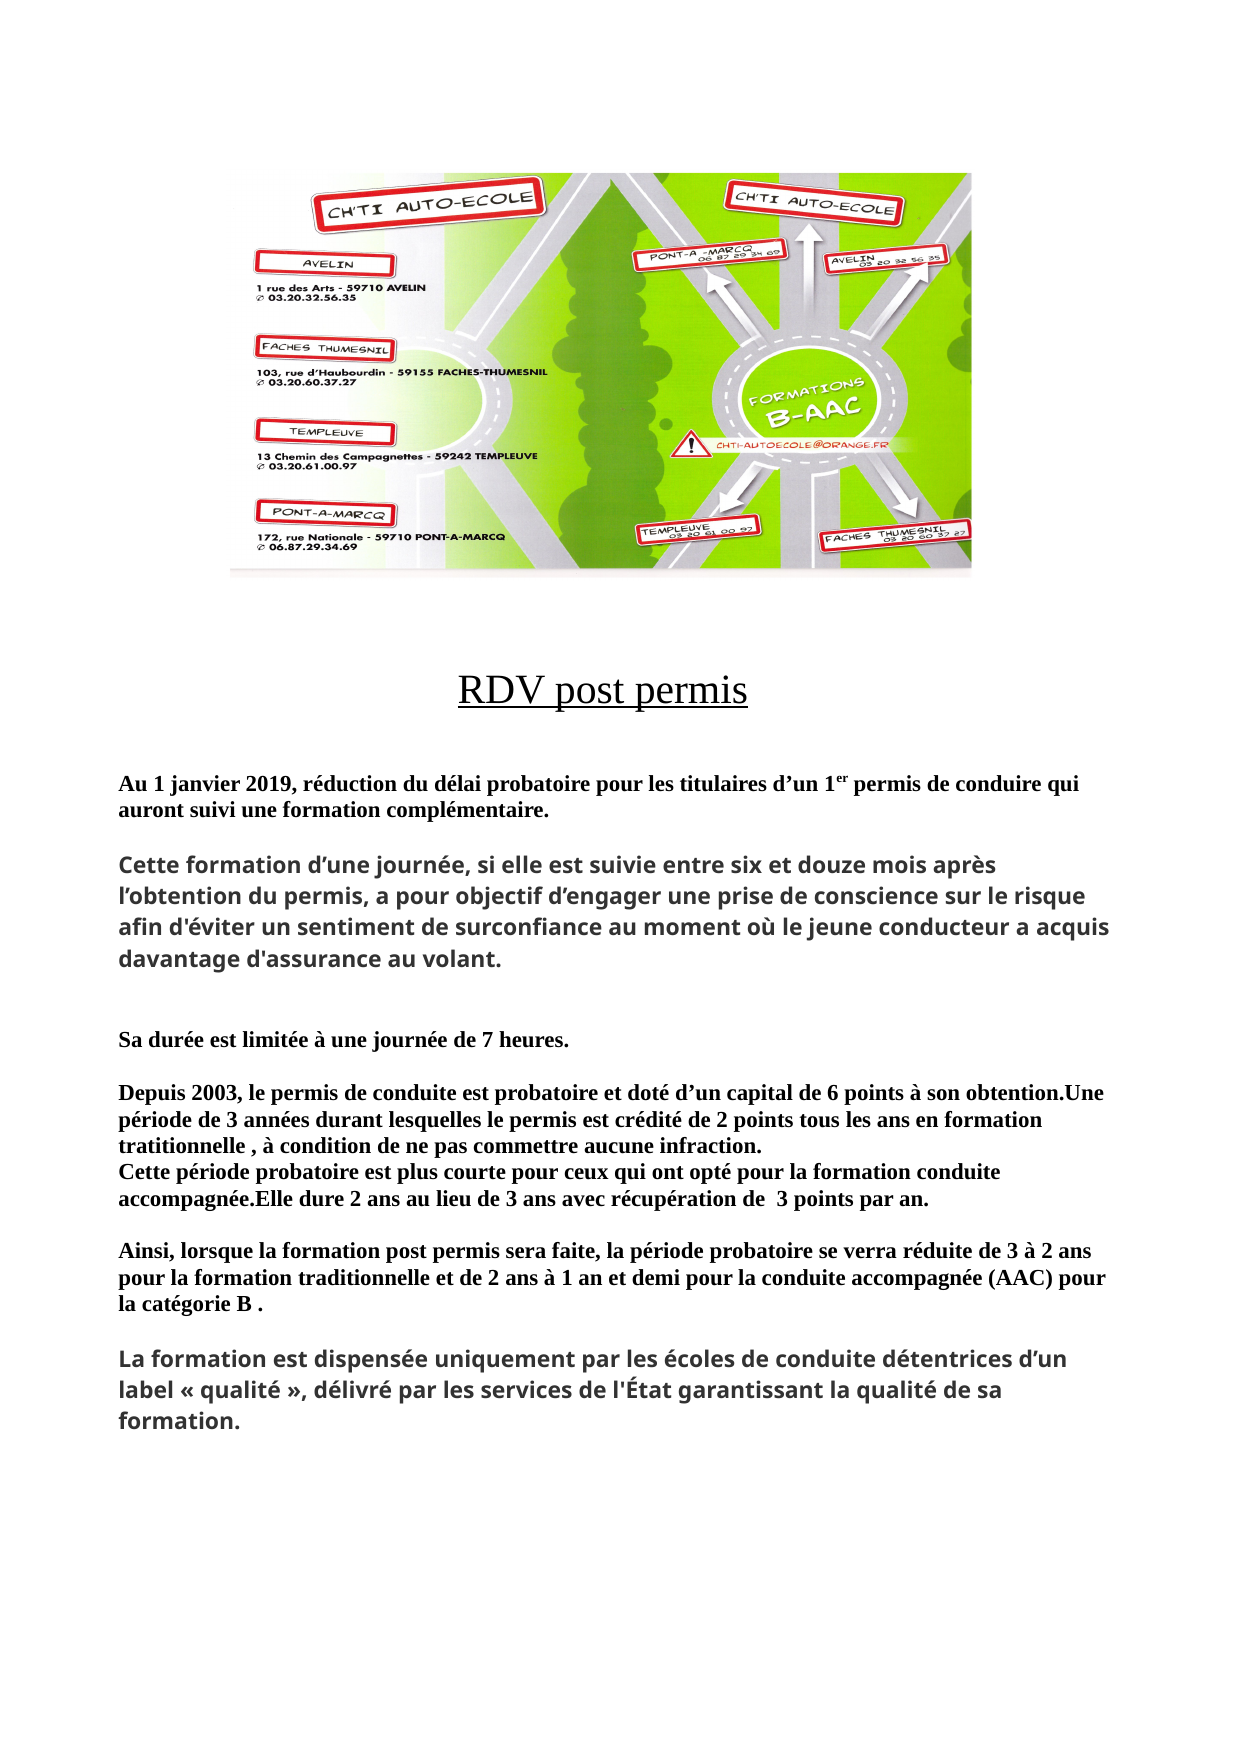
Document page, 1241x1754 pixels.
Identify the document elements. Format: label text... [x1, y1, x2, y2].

text RDV post permis [118, 664, 1122, 712]
text La formation est dispensée uniquement par les écoles de conduite détentrices d’un label « qualité », délivré par les services de l'État garantissant la qualité de sa formation. [118, 1343, 1122, 1437]
text Depuis 2003, le permis de conduite est probatoire et doté d’un capital de 6 points à son obtention.Une période de 3 années durant lesquelles le permis est crédité de 2 points tous les ans en formation tratitionnelle , à condition de ne pas commettre aucune infraction. [118, 1079, 1122, 1158]
text Ainsi, lorsque la formation post permis sera faite, la période probatoire se verra réduite de 3 à 2 ans pour la formation traditionnelle et de 2 ans à 1 an et demi pour la conduite accompagnée (AAC) pour la catégorie B . [118, 1237, 1122, 1316]
picture [227, 170, 976, 581]
text Cette formation d’une journée, si elle est suivie entre six et douze mois après l’obtention du permis, a pour objectif d’engager une prise de conscience sur le risque afin d'éviter un sentiment de surconfiance au moment où le jeune conducteur a acquis davantage d'assurance au volant. [118, 849, 1122, 974]
text Cette période probatoire est plus courte pour ceux qui ont opté pour la formation conduite accompagnée.Elle dure 2 ans au lieu de 3 ans avec récupération de 3 points par an. [118, 1158, 1122, 1211]
text Au 1 janvier 2019, réduction du délai probatoire pour les titulaires d’un 1er permis de conduire qui auront suivi une formation complémentaire. [118, 770, 1122, 822]
text Sa durée est limitée à une journée de 7 heures. [118, 1027, 1122, 1053]
